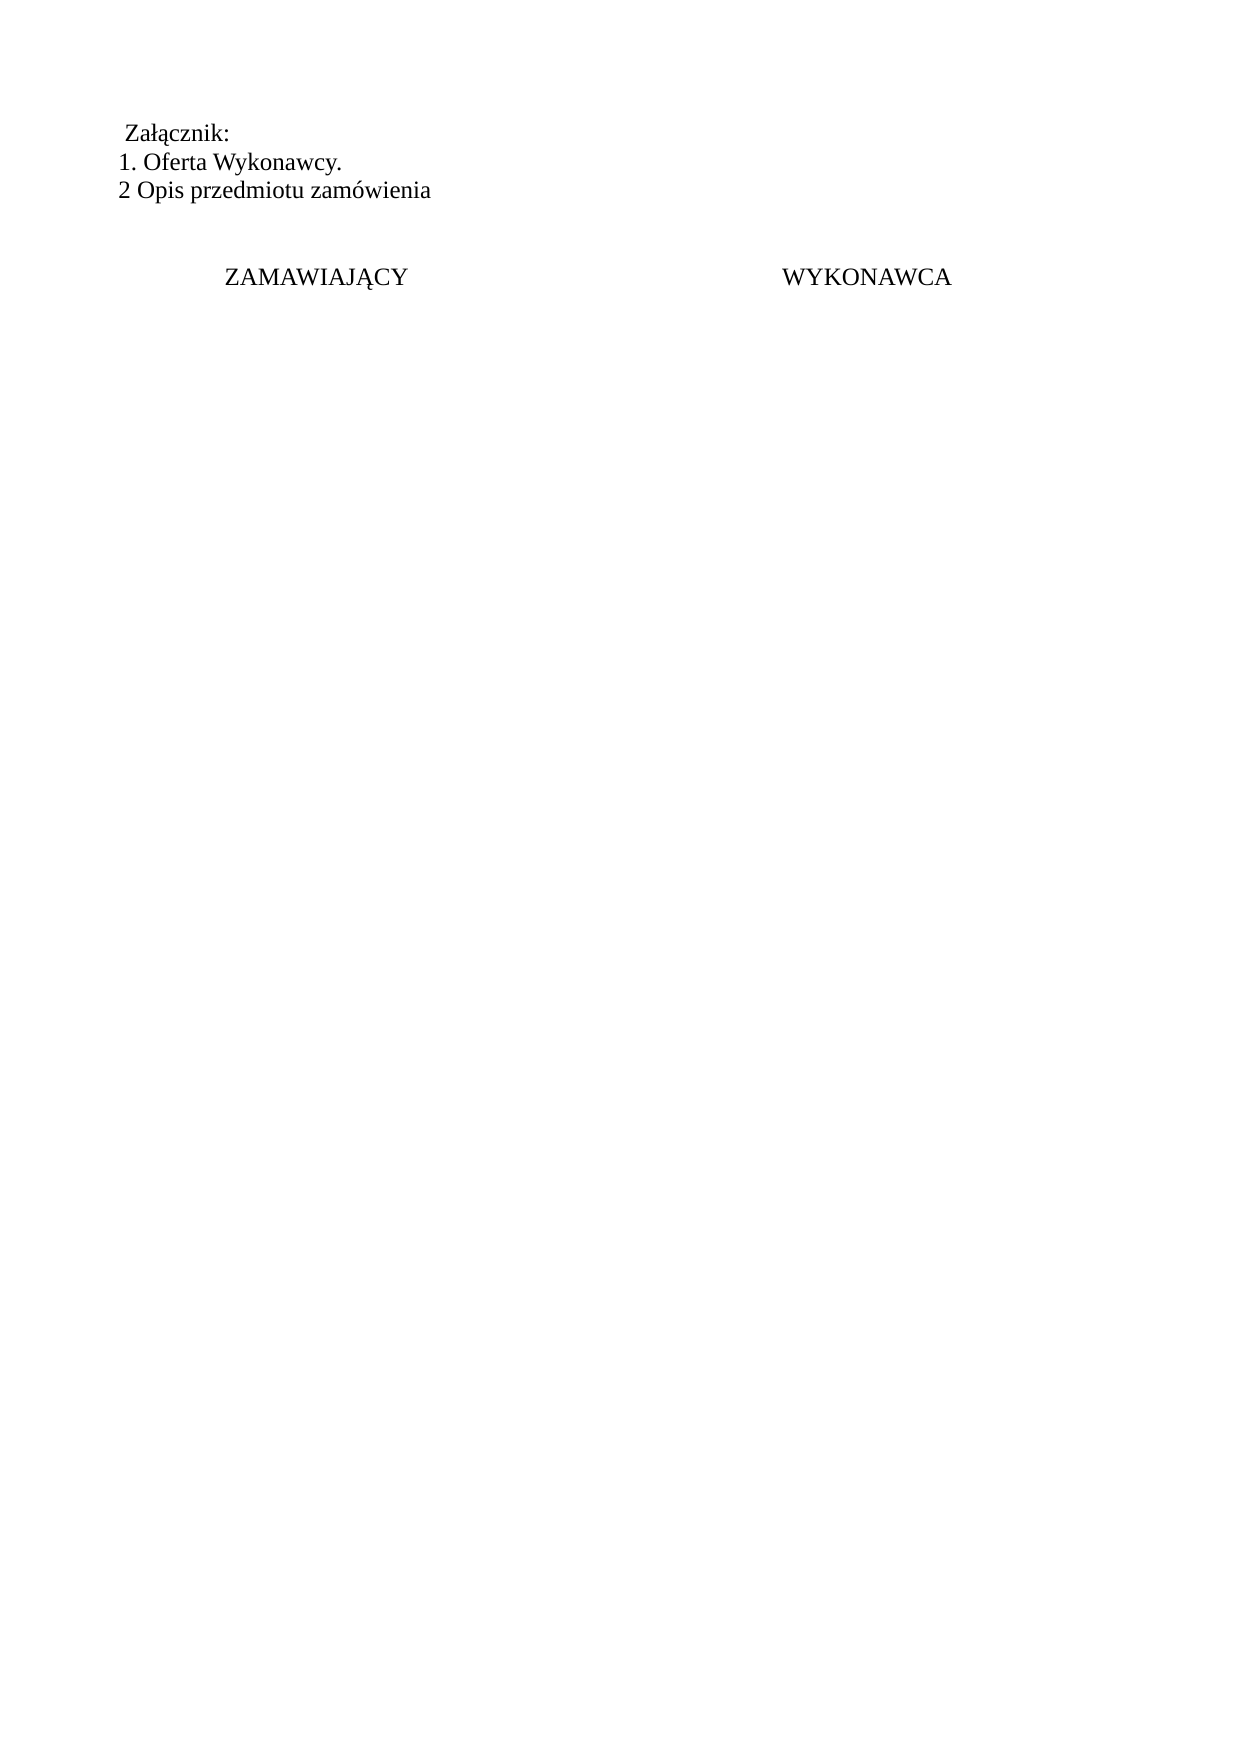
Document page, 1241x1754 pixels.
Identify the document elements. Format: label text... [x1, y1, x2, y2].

text ZAMAWIAJĄCY WYKONAWCA [118, 262, 1122, 291]
text 1. Oferta Wykonawcy. [118, 147, 1122, 176]
text 2 Opis przedmiotu zamówienia [118, 176, 1122, 204]
text Załącznik: [118, 118, 1122, 147]
